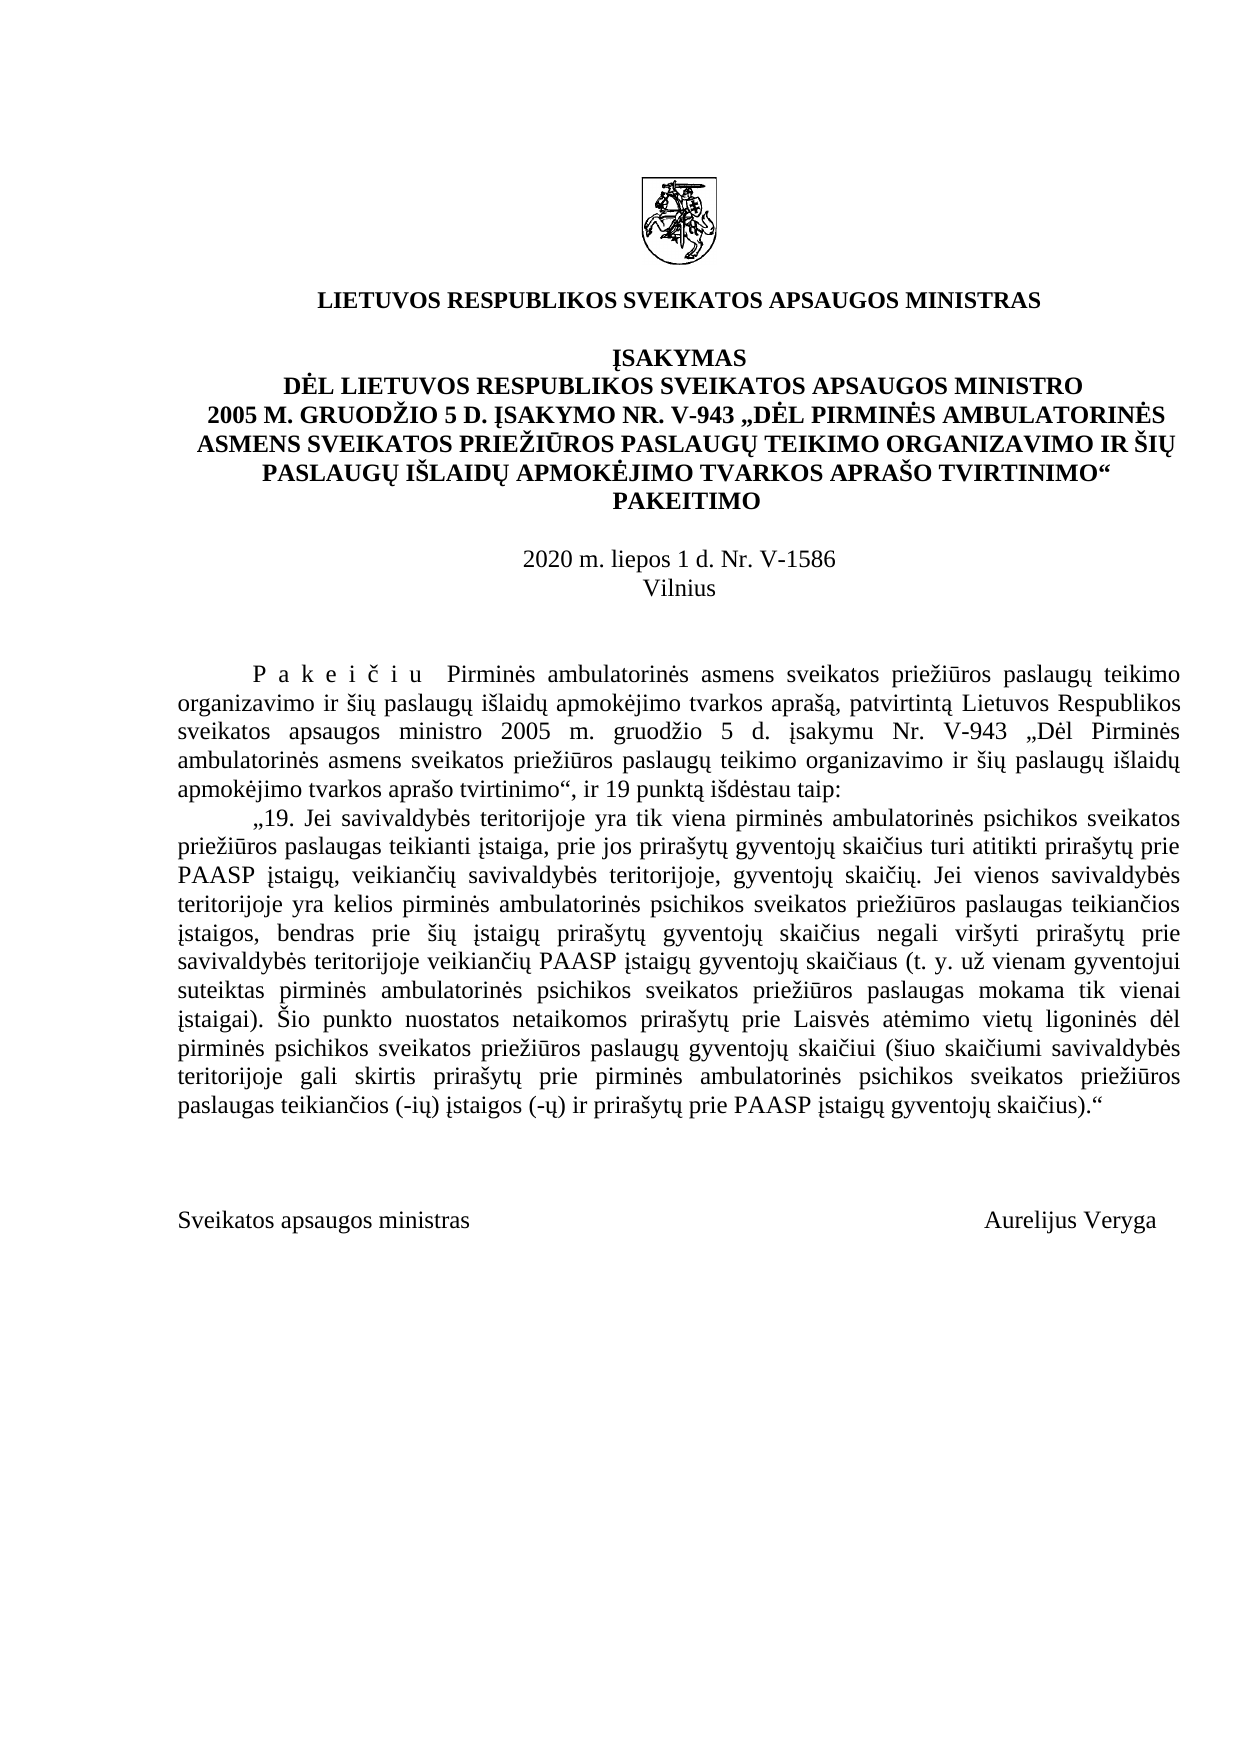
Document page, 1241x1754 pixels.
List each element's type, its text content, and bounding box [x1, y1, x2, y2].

text 2005 M. GRUODŽIO 5 D. ĮSAKYMO NR. V-943 „DĖL PIRMINĖS AMBULATORINĖS ASMENS SVEIKATOS PRIEŽIŪROS PASLAUGŲ TEIKIMO ORGANIZAVIMO IR ŠIŲ PASLAUGŲ IŠLAIDŲ APMOKĖJIMO TVARKOS APRAŠO TVIRTINIMO“ PAKEITIMO [192, 400, 1181, 515]
text P a k e i č i u Pirminės ambulatorinės asmens sveikatos priežiūros paslaugų teikimo organizavimo ir šių paslaugų išlaidų apmokėjimo tvarkos aprašą, patvirtintą Lietuvos Respublikos sveikatos apsaugos ministro 2005 m. gruodžio 5 d. įsakymu Nr. V-943 „Dėl Pirminės ambulatorinės asmens sveikatos priežiūros paslaugų teikimo organizavimo ir šių paslaugų išlaidų apmokėjimo tvarkos aprašo tvirtinimo“, ir 19 punktą išdėstau taip: [177, 659, 1181, 803]
text LIETUVOS RESPUBLIKOS SVEIKATOS APSAUGOS MINISTRAS [177, 286, 1181, 314]
text Vilnius [177, 573, 1181, 601]
text „19. Jei savivaldybės teritorijoje yra tik viena pirminės ambulatorinės psichikos sveikatos priežiūros paslaugas teikianti įstaiga, prie jos prirašytų gyventojų skaičius turi atitikti prirašytų prie PAASP įstaigų, veikiančių savivaldybės teritorijoje, gyventojų skaičių. Jei vienos savivaldybės teritorijoje yra kelios pirminės ambulatorinės psichikos sveikatos priežiūros paslaugas teikiančios įstaigos, bendras prie šių įstaigų prirašytų gyventojų skaičius negali viršyti prirašytų prie savivaldybės teritorijoje veikiančių PAASP įstaigų gyventojų skaičiaus (t. y. už vienam gyventojui suteiktas pirminės ambulatorinės psichikos sveikatos priežiūros paslaugas mokama tik vienai įstaigai). Šio punkto nuostatos netaikomos prirašytų prie Laisvės atėmimo vietų ligoninės dėl pirminės psichikos sveikatos priežiūros paslaugų gyventojų skaičiui (šiuo skaičiumi savivaldybės teritorijoje gali skirtis prirašytų prie pirminės ambulatorinės psichikos sveikatos priežiūros paslaugas teikiančios (-ių) įstaigos (-ų) ir prirašytų prie PAASP įstaigų gyventojų skaičius).“ [177, 803, 1181, 1119]
text DĖL LIETUVOS RESPUBLIKOS SVEIKATOS APSAUGOS MINISTRO [192, 371, 1181, 400]
text Sveikatos apsaugos ministras Aurelijus Veryga [177, 1205, 1181, 1234]
text ĮSAKYMAS [177, 343, 1181, 371]
text 2020 m. liepos 1 d. Nr. V-1586 [177, 544, 1181, 573]
